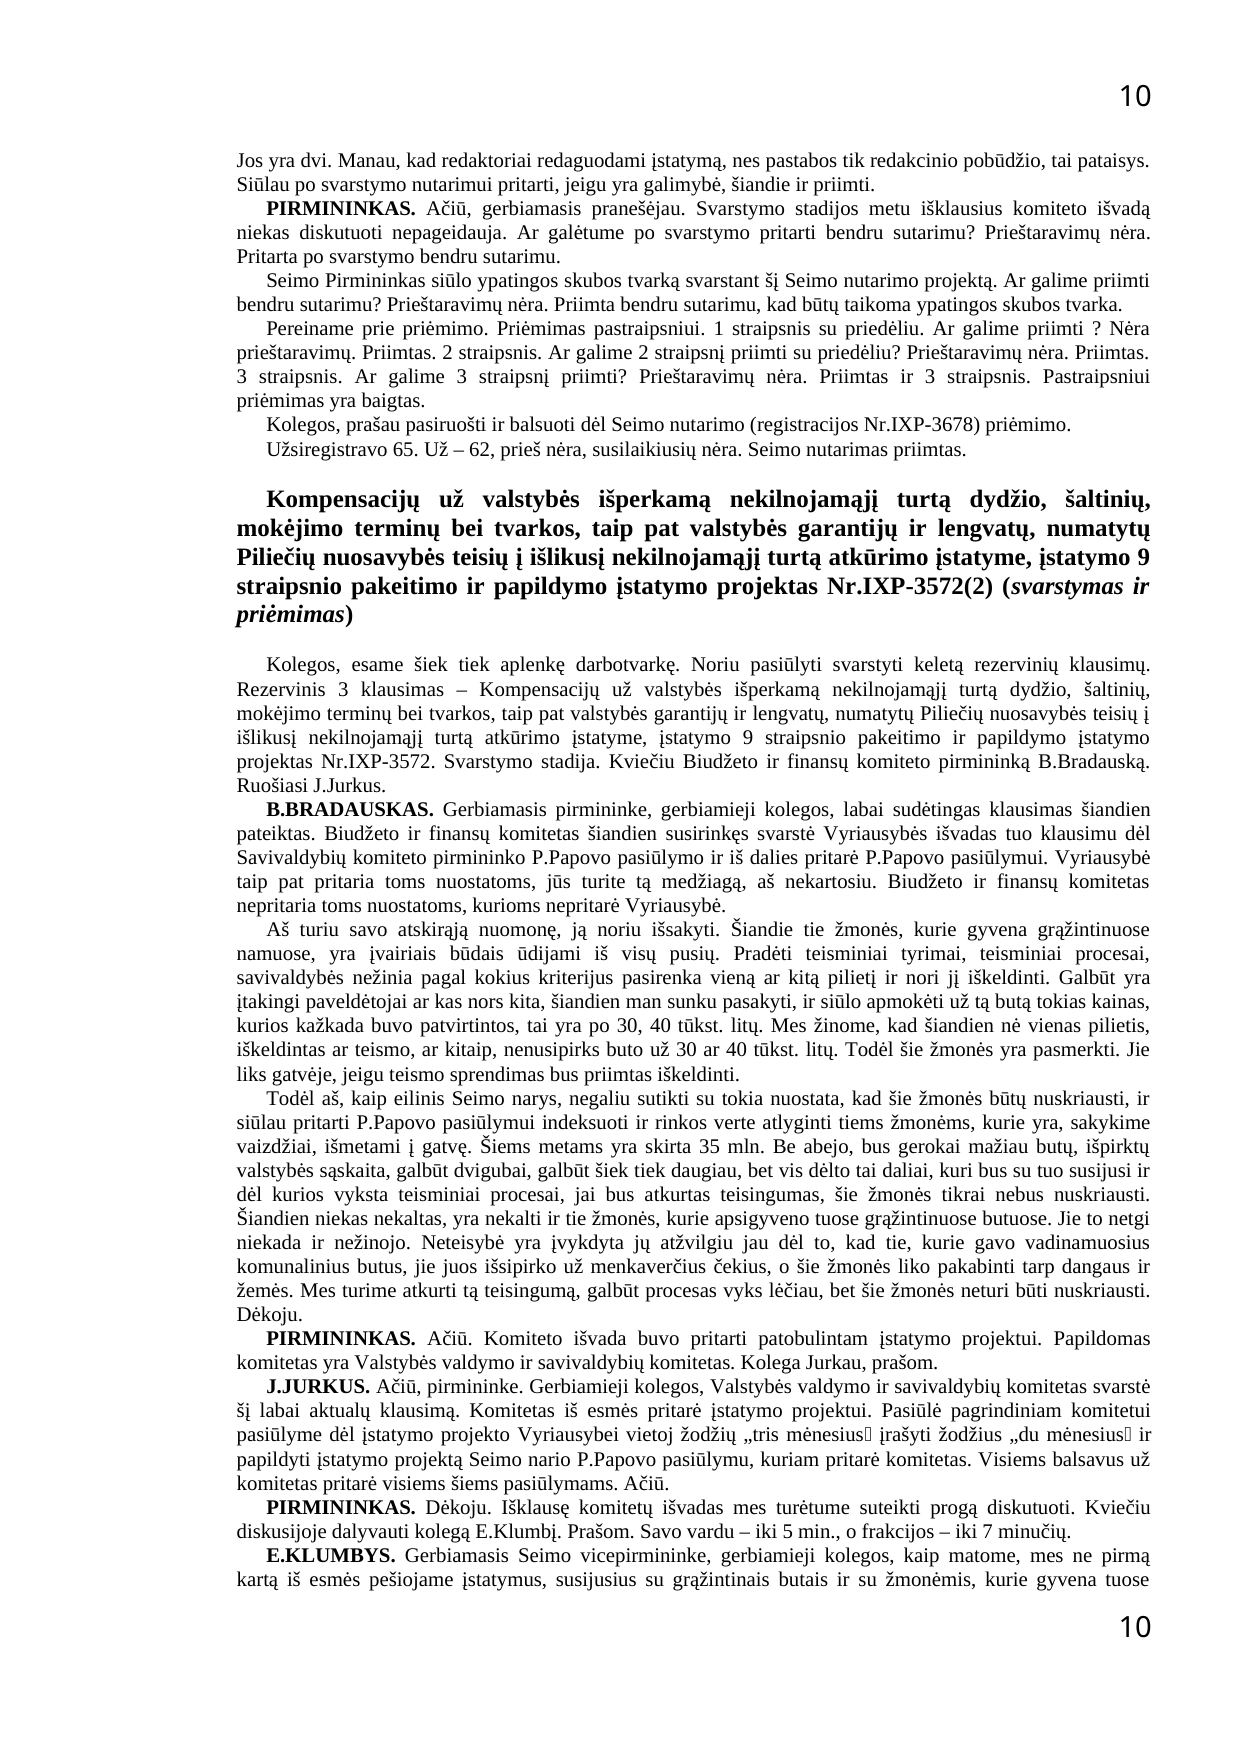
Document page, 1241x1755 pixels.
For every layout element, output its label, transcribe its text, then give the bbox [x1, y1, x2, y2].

text Kompensacijų už valstybės išperkamą nekilnojamąjį turtą dydžio, šaltinių, mokėjimo terminų bei tvarkos, taip pat valstybės garantijų ir lengvatų, numatytų Piliečių nuosavybės teisių į išlikusį nekilnojamąjį turtą atkūrimo įstatyme, įstatymo 9 straipsnio pakeitimo ir papildymo įstatymo projektas Nr.IXP-3572(2) (svarstymas ir priėmimas) [236, 484, 1152, 628]
text J.JURKUS. Ačiū, pirmininke. Gerbiamieji kolegos, Valstybės valdymo ir savivaldybių komitetas svarstė šį labai aktualų klausimą. Komitetas iš esmės pritarė įstatymo projektui. Pasiūlė pagrindiniam komitetui pasiūlyme dėl įstatymo projekto Vyriausybei vietoj žodžių „tris mėnesius įrašyti žodžius „du mėnesius ir papildyti įstatymo projektą Seimo nario P.Papovo pasiūlymu, kuriam pritarė komitetas. Visiems balsavus už komitetas pritarė visiems šiems pasiūlymams. Ačiū. [236, 1374, 1152, 1494]
text E.KLUMBYS. Gerbiamasis Seimo vicepirmininke, gerbiamieji kolegos, kaip matome, mes ne pirmą kartą iš esmės pešiojame įstatymus, susijusius su grąžintinais butais ir su žmonėmis, kurie gyvena tuose [236, 1543, 1152, 1591]
text Užsiregistravo 65. Už – 62, prieš nėra, susilaikiusių nėra. Seimo nutarimas priimtas. [236, 436, 1152, 461]
text Kolegos, prašau pasiruošti ir balsuoti dėl Seimo nutarimo (registracijos Nr.IXP-3678) priėmimo. [236, 412, 1152, 436]
text Seimo Pirmininkas siūlo ypatingos skubos tvarką svarstant šį Seimo nutarimo projektą. Ar galime priimti bendru sutarimu? Prieštaravimų nėra. Priimta bendru sutarimu, kad būtų taikoma ypatingos skubos tvarka. [236, 268, 1152, 316]
text B.BRADAUSKAS. Gerbiamasis pirmininke, gerbiamieji kolegos, labai sudėtingas klausimas šiandien pateiktas. Biudžeto ir finansų komitetas šiandien susirinkęs svarstė Vyriausybės išvadas tuo klausimu dėl Savivaldybių komiteto pirmininko P.Papovo pasiūlymo ir iš dalies pritarė P.Papovo pasiūlymui. Vyriausybė taip pat pritaria toms nuostatoms, jūs turite tą medžiagą, aš nekartosiu. Biudžeto ir finansų komitetas nepritaria toms nuostatoms, kurioms nepritarė Vyriausybė. [236, 797, 1152, 917]
text Aš turiu savo atskirąją nuomonę, ją noriu išsakyti. Šiandie tie žmonės, kurie gyvena grąžintinuose namuose, yra įvairiais būdais ūdijami iš visų pusių. Pradėti teisminiai tyrimai, teisminiai procesai, savivaldybės nežinia pagal kokius kriterijus pasirenka vieną ar kitą pilietį ir nori jį iškeldinti. Galbūt yra įtakingi paveldėtojai ar kas nors kita, šiandien man sunku pasakyti, ir siūlo apmokėti už tą butą tokias kainas, kurios kažkada buvo patvirtintos, tai yra po 30, 40 tūkst. litų. Mes žinome, kad šiandien nė vienas pilietis, iškeldintas ar teismo, ar kitaip, nenusipirks buto už 30 ar 40 tūkst. litų. Todėl šie žmonės yra pasmerkti. Jie liks gatvėje, jeigu teismo sprendimas bus priimtas iškeldinti. [236, 917, 1152, 1086]
text PIRMININKAS. Ačiū. Komiteto išvada buvo pritarti patobulintam įstatymo projektui. Papildomas komitetas yra Valstybės valdymo ir savivaldybių komitetas. Kolega Jurkau, prašom. [236, 1326, 1152, 1374]
text Todėl aš, kaip eilinis Seimo narys, negaliu sutikti su tokia nuostata, kad šie žmonės būtų nuskriausti, ir siūlau pritarti P.Papovo pasiūlymui indeksuoti ir rinkos verte atlyginti tiems žmonėms, kurie yra, sakykime vaizdžiai, išmetami į gatvę. Šiems metams yra skirta 35 mln. Be abejo, bus gerokai mažiau butų, išpirktų valstybės sąskaita, galbūt dvigubai, galbūt šiek tiek daugiau, bet vis dėlto tai daliai, kuri bus su tuo susijusi ir dėl kurios vyksta teisminiai procesai, jai bus atkurtas teisingumas, šie žmonės tikrai nebus nuskriausti. Šiandien niekas nekaltas, yra nekalti ir tie žmonės, kurie apsigyveno tuose grąžintinuose butuose. Jie to netgi niekada ir nežinojo. Neteisybė yra įvykdyta jų atžvilgiu jau dėl to, kad tie, kurie gavo vadinamuosius komunalinius butus, jie juos išsipirko už menkaverčius čekius, o šie žmonės liko pakabinti tarp dangaus ir žemės. Mes turime atkurti tą teisingumą, galbūt procesas vyks lėčiau, bet šie žmonės neturi būti nuskriausti. Dėkoju. [236, 1086, 1152, 1326]
text PIRMININKAS. Dėkoju. Išklausę komitetų išvadas mes turėtume suteikti progą diskutuoti. Kviečiu diskusijoje dalyvauti kolegą E.Klumbį. Prašom. Savo vardu – iki 5 min., o frakcijos – iki 7 minučių. [236, 1494, 1152, 1543]
text Kolegos, esame šiek tiek aplenkę darbotvarkę. Noriu pasiūlyti svarstyti keletą rezervinių klausimų. Rezervinis 3 klausimas – Kompensacijų už valstybės išperkamą nekilnojamąjį turtą dydžio, šaltinių, mokėjimo terminų bei tvarkos, taip pat valstybės garantijų ir lengvatų, numatytų Piliečių nuosavybės teisių į išlikusį nekilnojamąjį turtą atkūrimo įstatyme, įstatymo 9 straipsnio pakeitimo ir papildymo įstatymo projektas Nr.IXP-3572. Svarstymo stadija. Kviečiu Biudžeto ir finansų komiteto pirmininką B.Bradauską. Ruošiasi J.Jurkus. [236, 652, 1152, 797]
text Jos yra dvi. Manau, kad redaktoriai redaguodami įstatymą, nes pastabos tik redakcinio pobūdžio, tai pataisys. Siūlau po svarstymo nutarimui pritarti, jeigu yra galimybė, šiandie ir priimti. [236, 148, 1152, 196]
text Pereiname prie priėmimo. Priėmimas pastraipsniui. 1 straipsnis su priedėliu. Ar galime priimti ? Nėra prieštaravimų. Priimtas. 2 straipsnis. Ar galime 2 straipsnį priimti su priedėliu? Prieštaravimų nėra. Priimtas. 3 straipsnis. Ar galime 3 straipsnį priimti? Prieštaravimų nėra. Priimtas ir 3 straipsnis. Pastraipsniui priėmimas yra baigtas. [236, 316, 1152, 412]
text PIRMININKAS. Ačiū, gerbiamasis pranešėjau. Svarstymo stadijos metu išklausius komiteto išvadą niekas diskutuoti nepageidauja. Ar galėtume po svarstymo pritarti bendru sutarimu? Prieštaravimų nėra. Pritarta po svarstymo bendru sutarimu. [236, 196, 1152, 268]
